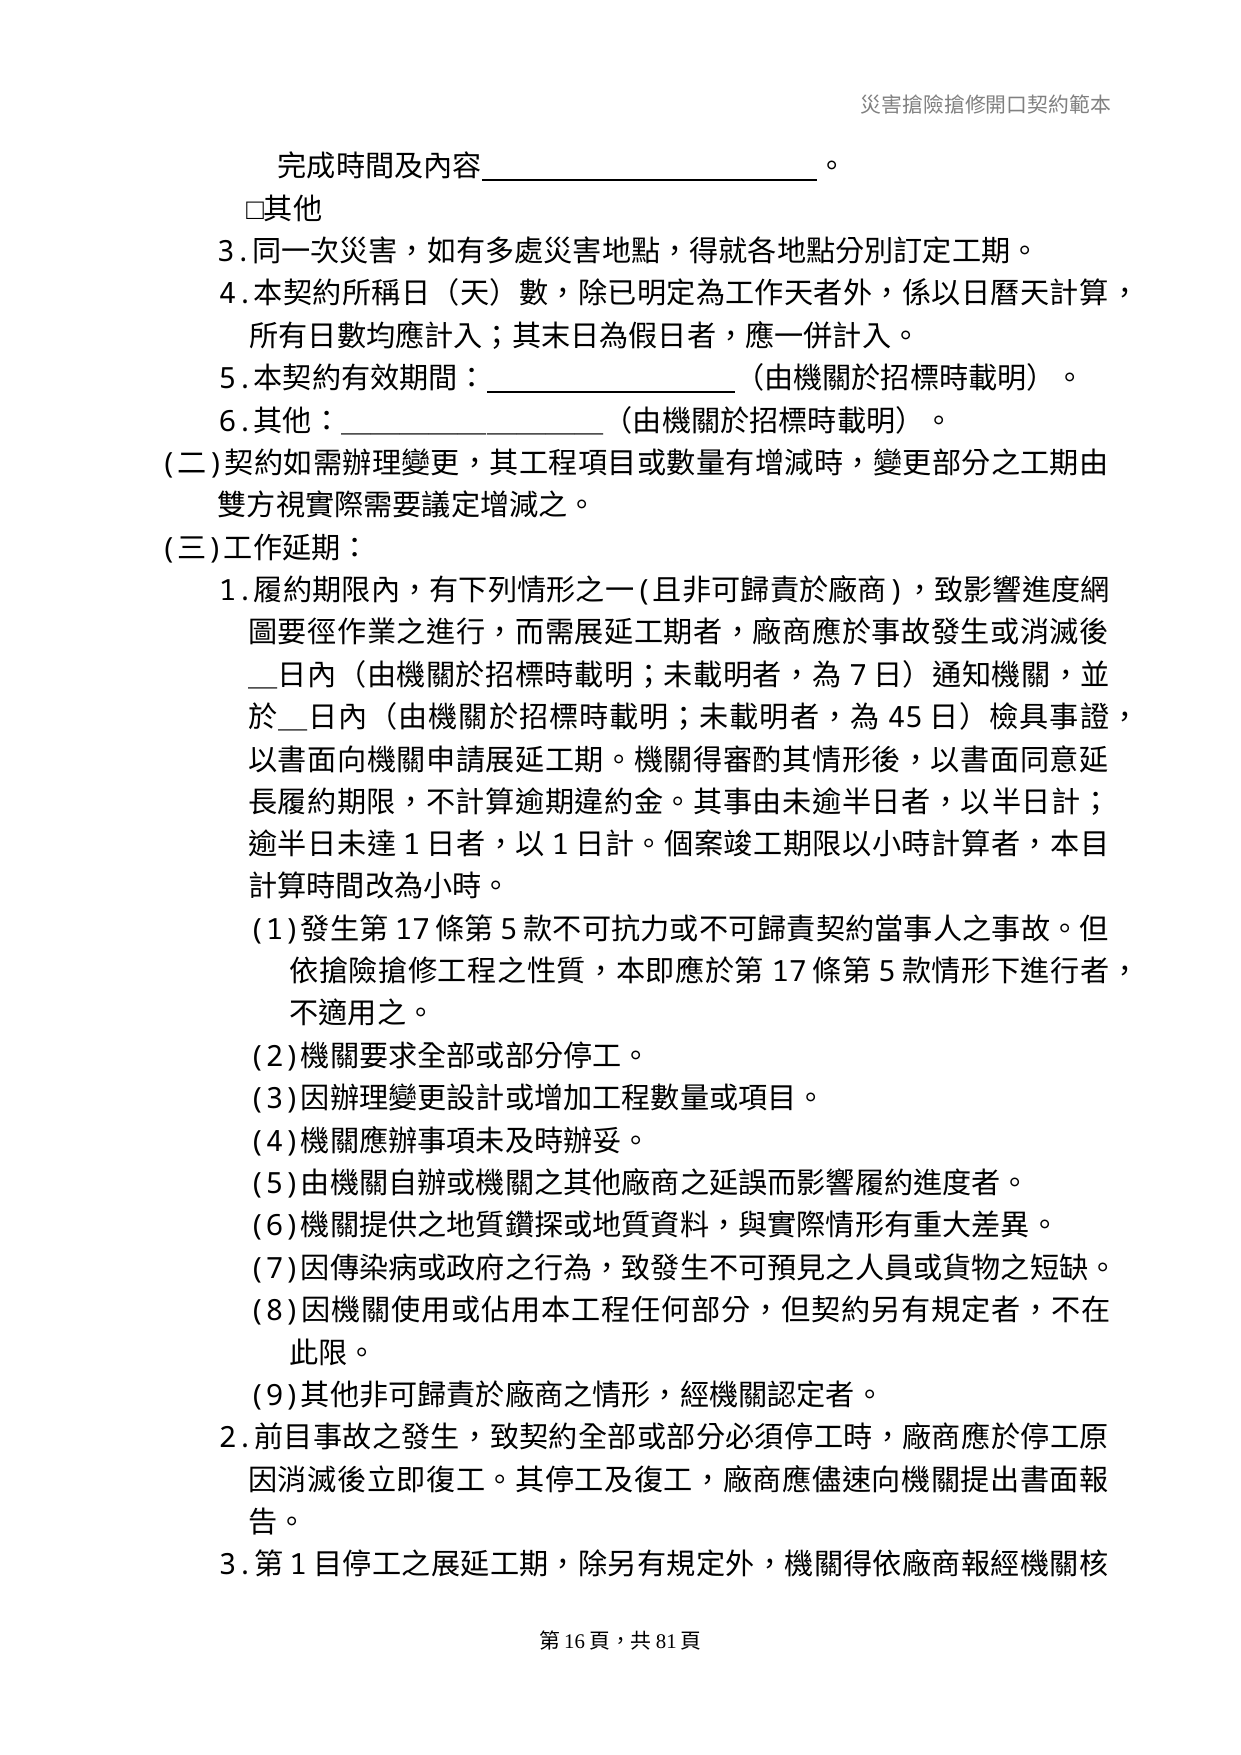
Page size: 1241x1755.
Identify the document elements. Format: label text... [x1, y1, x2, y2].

text 3.第1目停工之展延工期，除另有規定外，機關得依廠商報經機關核 [218, 1541, 1110, 1583]
text (1)發生第17條第5款不可抗力或不可歸責契約當事人之事故。但依搶險搶修工程之性質，本即應於第17條第5款情形下進行者，不適用之。 [248, 905, 1110, 1032]
text (5)由機關自辦或機關之其他廠商之延誤而影響履約進度者。 [248, 1159, 1110, 1202]
text 2.前目事故之發生，致契約全部或部分必須停工時，廠商應於停工原因消滅後立即復工。其停工及復工，廠商應儘速向機關提出書面報告。 [218, 1414, 1110, 1541]
text (9)其他非可歸責於廠商之情形，經機關認定者。 [248, 1371, 1110, 1414]
text 6.其他：＿＿＿＿＿＿＿＿＿（由機關於招標時載明）。 [218, 397, 1110, 439]
text (3)因辦理變更設計或增加工程數量或項目。 [248, 1075, 1110, 1117]
text (8)因機關使用或佔用本工程任何部分，但契約另有規定者，不在此限。 [248, 1287, 1110, 1371]
text □其他 [246, 185, 1110, 228]
text (三)工作延期： [159, 524, 1110, 567]
text (6)機關提供之地質鑽探或地質資料，與實際情形有重大差異。 [248, 1202, 1110, 1244]
text (4)機關應辦事項未及時辦妥。 [248, 1117, 1110, 1159]
text (2)機關要求全部或部分停工。 [248, 1032, 1110, 1075]
text (7)因傳染病或政府之行為，致發生不可預見之人員或貨物之短缺。 [248, 1244, 1110, 1287]
text 3.同一次災害，如有多處災害地點，得就各地點分別訂定工期。 [217, 228, 1110, 270]
text 5.本契約有效期間： （由機關於招標時載明）。 [218, 355, 1110, 397]
text □招牌、樹立式廣告、路樹及其他有立即拆卸移除必要之危險懸掛物，完成時間及內容 。 [246, 143, 1110, 185]
text 4.本契約所稱日（天）數，除已明定為工作天者外，係以日曆天計算，所有日數均應計入；其末日為假日者，應一併計入。 [218, 270, 1110, 355]
text (二)契約如需辦理變更，其工程項目或數量有增減時，變更部分之工期由雙方視實際需要議定增減之。 [159, 439, 1110, 524]
text 1.履約期限內，有下列情形之一(且非可歸責於廠商)，致影響進度網圖要徑作業之進行，而需展延工期者，廠商應於事故發生或消滅後＿日內（由機關於招標時載明；未載明者，為7日）通知機關，並於＿日內（由機關於招標時載明；未載明者，為45日）檢具事證，以書面向機關申請展延工期。機關得審酌其情形後，以書面同意延長履約期限，不計算逾期違約金。其事由未逾半日者，以半日計；逾半日未達1日者，以1日計。個案竣工期限以小時計算者，本目計算時間改為小時。 [218, 567, 1110, 905]
